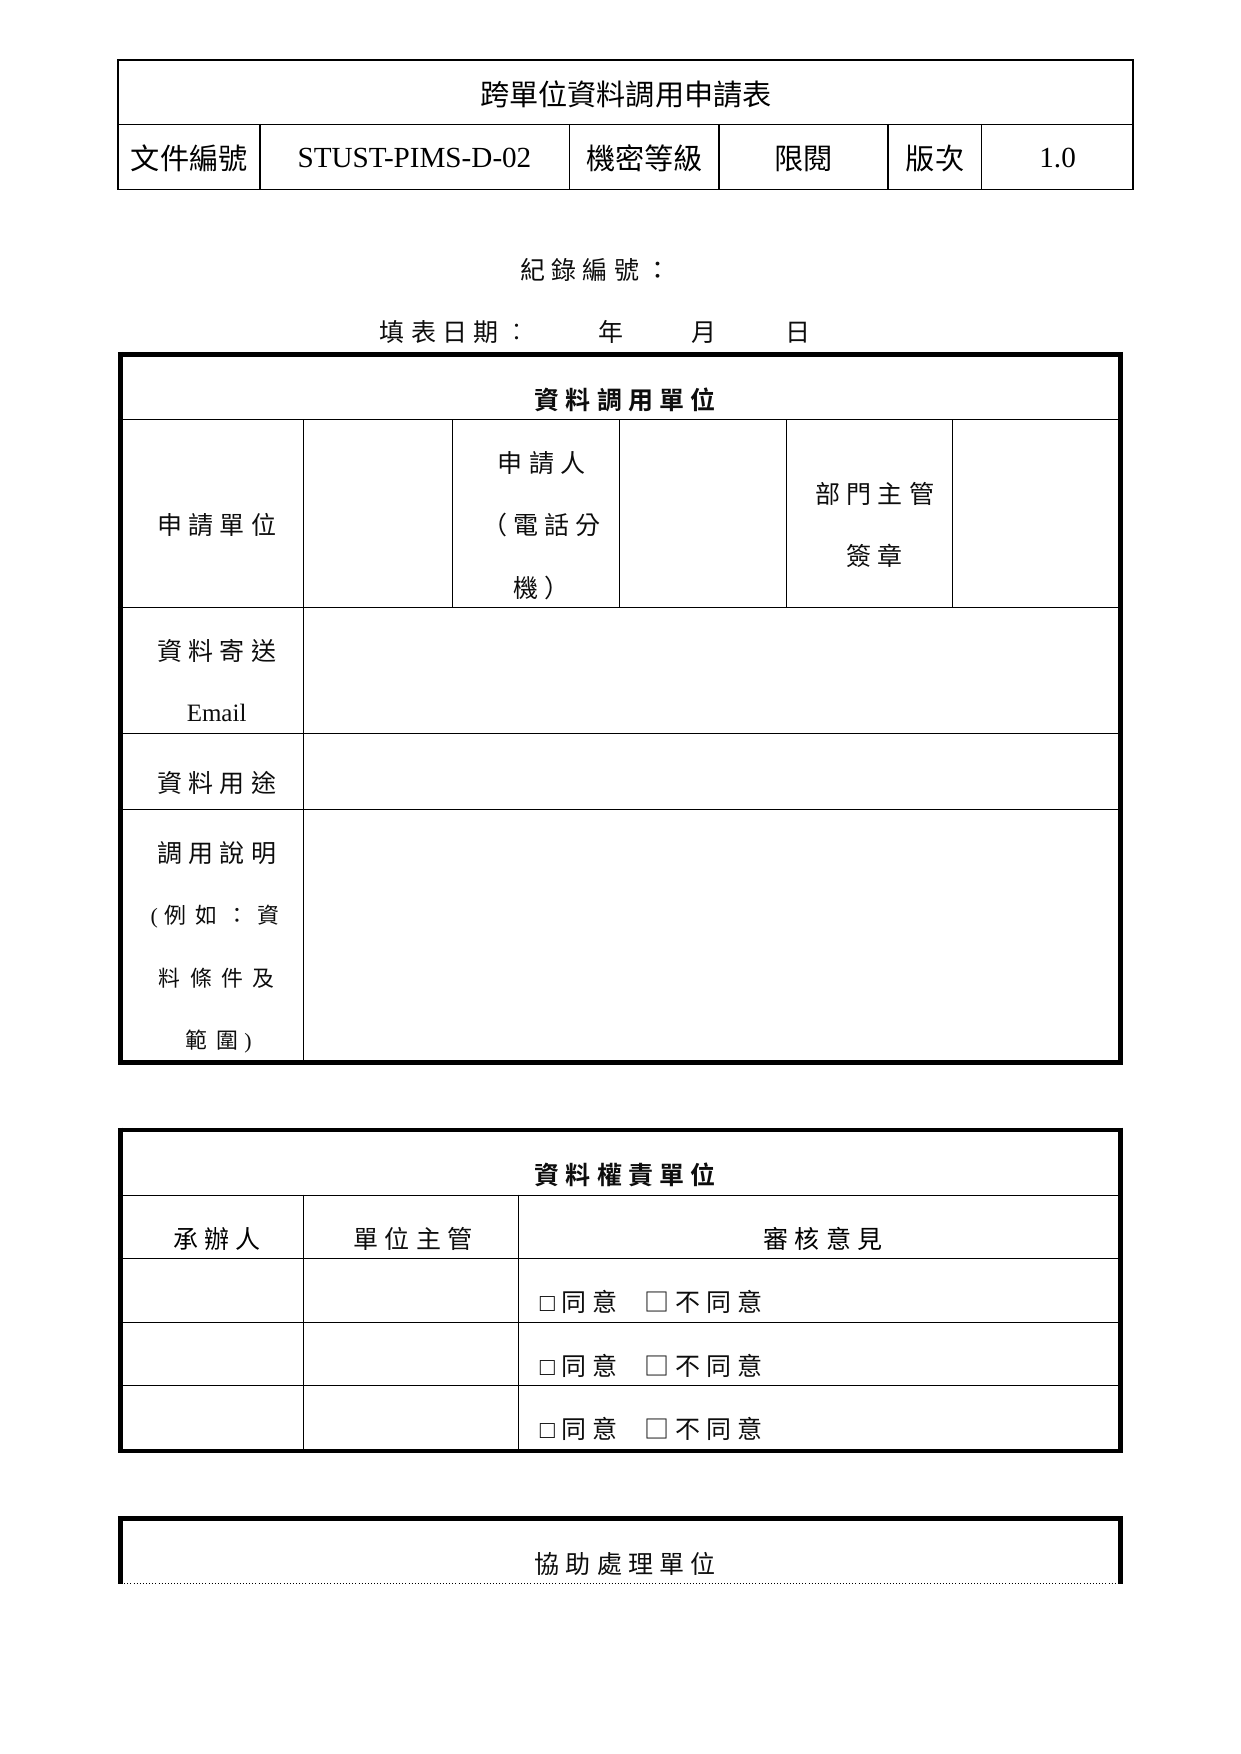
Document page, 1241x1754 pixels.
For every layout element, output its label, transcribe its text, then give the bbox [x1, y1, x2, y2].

table_cell [620, 420, 786, 607]
table_cell [123, 1259, 303, 1322]
table_cell [304, 734, 1118, 809]
text 紀錄編號： 填表日期︰ 年 月 日 [120, 227, 1070, 352]
table_cell [304, 420, 452, 607]
table_header 資料調用單位 [123, 357, 1118, 419]
table_cell [304, 810, 1118, 1060]
table_header 協助處理單位 [123, 1521, 1118, 1583]
table_cell 承辦人 [123, 1196, 303, 1258]
table_cell [304, 1259, 518, 1322]
table_cell 申請單位 [123, 420, 303, 607]
table_cell 調用說明 (例如：資料條件及範圍) [123, 810, 303, 1060]
table_cell 審核意見 [519, 1196, 1118, 1258]
table_cell □同意 □不同意 [519, 1259, 1118, 1322]
table_cell 部門主管 簽章 [787, 420, 952, 607]
table_cell [304, 1323, 518, 1385]
table_header 資料權責單位 [123, 1132, 1118, 1194]
table_cell 單位主管 [304, 1196, 518, 1258]
table_cell □同意 □不同意 [519, 1323, 1118, 1385]
table_cell 申請人 （電話分機） [453, 420, 619, 607]
table_cell [304, 608, 1118, 733]
table_cell [123, 1386, 303, 1449]
table_cell □同意 □不同意 [519, 1386, 1118, 1449]
table_cell [123, 1323, 303, 1385]
table_cell [953, 420, 1118, 607]
table_cell [304, 1386, 518, 1449]
table_cell 資料寄送Email [123, 608, 303, 733]
table_cell 資料用途 [123, 734, 303, 809]
